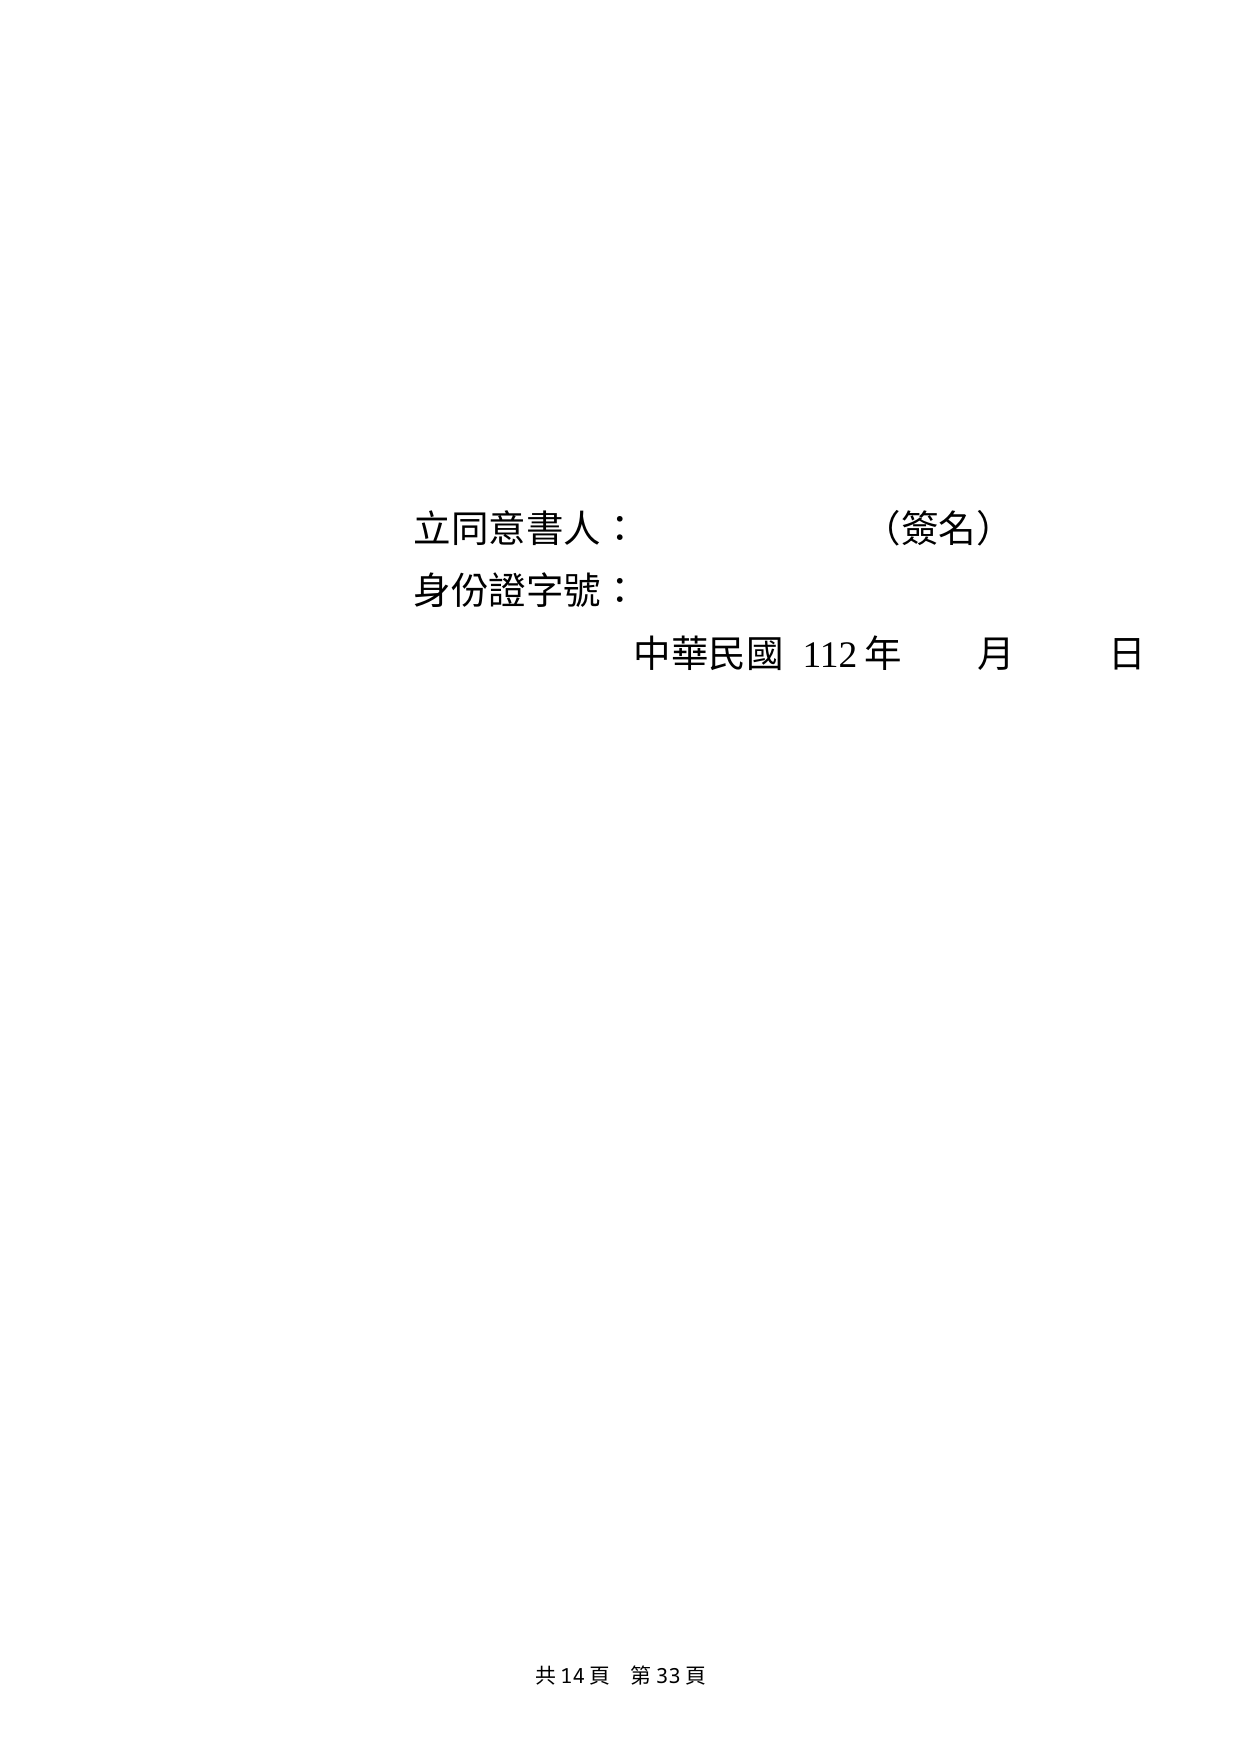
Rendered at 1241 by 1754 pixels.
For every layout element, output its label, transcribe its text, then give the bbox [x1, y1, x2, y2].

text 立同意書人： （簽名） [94, 484, 1146, 547]
text 身份證字號： [94, 547, 1146, 609]
text 中華民國 112年 月 日 [94, 609, 1146, 672]
